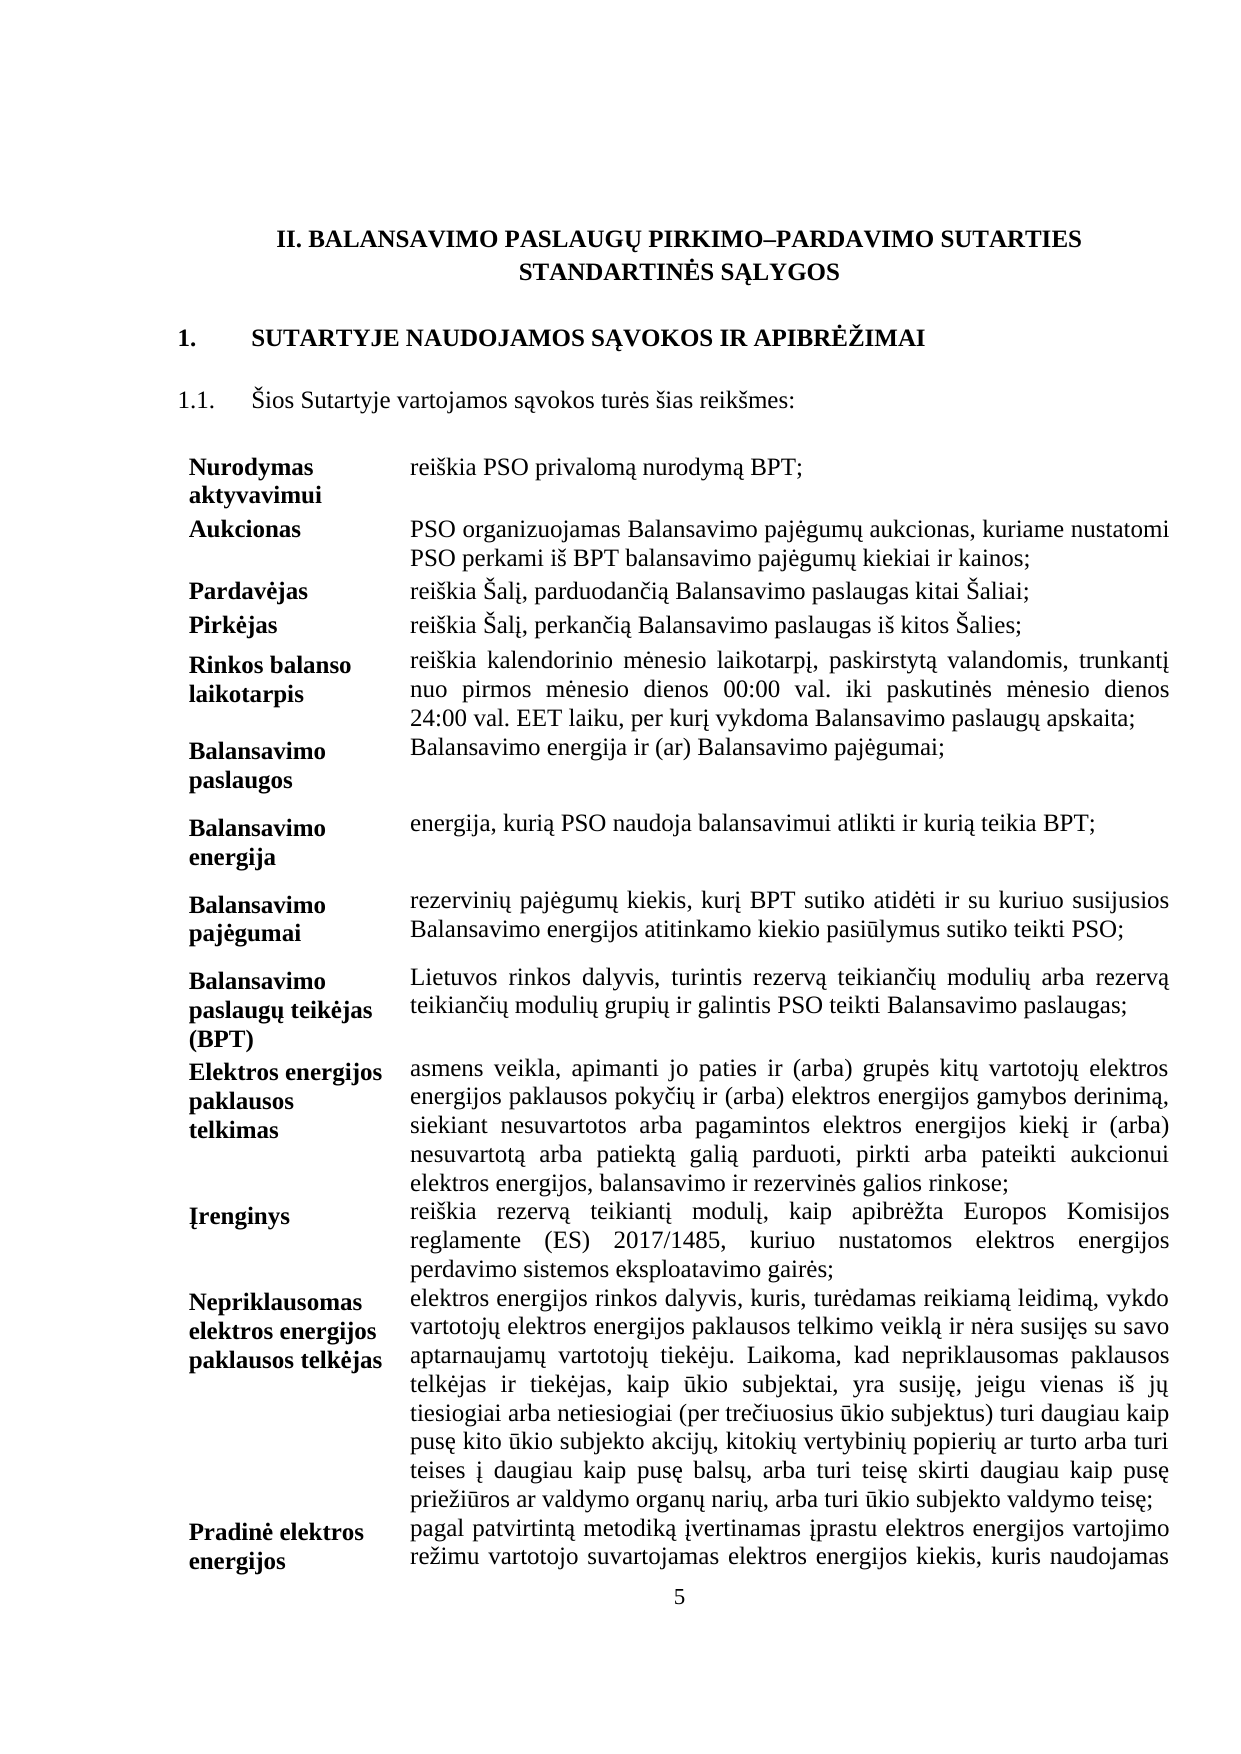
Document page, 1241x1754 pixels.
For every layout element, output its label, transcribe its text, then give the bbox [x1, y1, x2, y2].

table_cell rezervinių pajėgumų kiekis, kurį BPT sutiko atidėti ir su kuriuo susijusios Balansavimo energijos atitinkamo kiekio pasiūlymus sutiko teikti PSO; [399, 885, 1181, 962]
text II. BALANSAVIMO PASLAUGŲ PIRKIMO–PARDAVIMO SUTARTIES STANDARTINĖS SĄLYGOS [177, 224, 1181, 286]
table_header reiškia PSO privalomą nurodymą BPT; [399, 447, 1181, 509]
table_cell reiškia kalendorinio mėnesio laikotarpį, paskirstytą valandomis, trunkantį nuo pirmos mėnesio dienos 00:00 val. iki paskutinės mėnesio dienos 24:00 val. EET laiku, per kurį vykdoma Balansavimo paslaugų apskaita; [399, 645, 1181, 732]
table_header Nurodymas aktyvavimui [177, 447, 399, 509]
table_cell reiškia rezervą teikiantį modulį, kaip apibrėžta Europos Komisijos reglamente (ES) 2017/1485, kuriuo nustatomos elektros energijos perdavimo sistemos eksploatavimo gairės; [399, 1196, 1181, 1283]
table_cell Lietuvos rinkos dalyvis, turintis rezervą teikiančių modulių arba rezervą teikiančių modulių grupių ir galintis PSO teikti Balansavimo paslaugas; [399, 962, 1181, 1053]
table_cell elektros energijos rinkos dalyvis, kuris, turėdamas reikiamą leidimą, vykdo vartotojų elektros energijos paklausos telkimo veiklą ir nėra susijęs su savo aptarnaujamų vartotojų tiekėju. Laikoma, kad nepriklausomas paklausos telkėjas ir tiekėjas, kaip ūkio subjektai, yra susiję, jeigu vienas iš jų tiesiogiai arba netiesiogiai (per trečiuosius ūkio subjektus) turi daugiau kaip pusę kito ūkio subjekto akcijų, kitokių vertybinių popierių ar turto arba turi teises į daugiau kaip pusę balsų, arba turi teisę skirti daugiau kaip pusę priežiūros ar valdymo organų narių, arba turi ūkio subjekto valdymo teisę; [399, 1283, 1181, 1513]
table_cell Balansavimo energija ir (ar) Balansavimo pajėgumai; [399, 732, 1181, 808]
table_cell Įrenginys [177, 1196, 399, 1283]
table_cell Elektros energijos paklausos telkimas [177, 1053, 399, 1196]
text 1.1. Šios Sutartyje vartojamos sąvokos turės šias reikšmes: [177, 385, 1181, 414]
table_cell asmens veikla, apimanti jo paties ir (arba) grupės kitų vartotojų elektros energijos paklausos pokyčių ir (arba) elektros energijos gamybos derinimą, siekiant nesuvartotos arba pagamintos elektros energijos kiekį ir (arba) nesuvartotą arba patiektą galią parduoti, pirkti arba pateikti aukcionui elektros energijos, balansavimo ir rezervinės galios rinkose; [399, 1053, 1181, 1196]
table_cell Balansavimo energija [177, 808, 399, 885]
table_cell reiškia Šalį, parduodančią Balansavimo paslaugas kitai Šaliai; [399, 571, 1181, 605]
table_cell PSO organizuojamas Balansavimo pajėgumų aukcionas, kuriame nustatomi PSO perkami iš BPT balansavimo pajėgumų kiekiai ir kainos; [399, 509, 1181, 571]
table_cell Balansavimo pajėgumai [177, 885, 399, 962]
table_cell Pardavėjas [177, 571, 399, 605]
table_cell Balansavimo paslaugos [177, 732, 399, 808]
table_cell Pradinė elektros energijos [177, 1513, 399, 1583]
text 1. SUTARTYJE NAUDOJAMOS SĄVOKOS IR APIBRĖŽIMAI [177, 323, 1181, 352]
table_cell pagal patvirtintą metodiką įvertinamas įprastu elektros energijos vartojimo režimu vartotojo suvartojamas elektros energijos kiekis, kuris naudojamas [399, 1513, 1181, 1583]
table_cell reiškia Šalį, perkančią Balansavimo paslaugas iš kitos Šalies; [399, 605, 1181, 645]
table_cell Balansavimo paslaugų teikėjas (BPT) [177, 962, 399, 1053]
table_cell Pirkėjas [177, 605, 399, 645]
table_cell Rinkos balanso laikotarpis [177, 645, 399, 732]
table_cell Aukcionas [177, 509, 399, 571]
table_cell energija, kurią PSO naudoja balansavimui atlikti ir kurią teikia BPT; [399, 808, 1181, 885]
table_cell Nepriklausomas elektros energijos paklausos telkėjas [177, 1283, 399, 1513]
